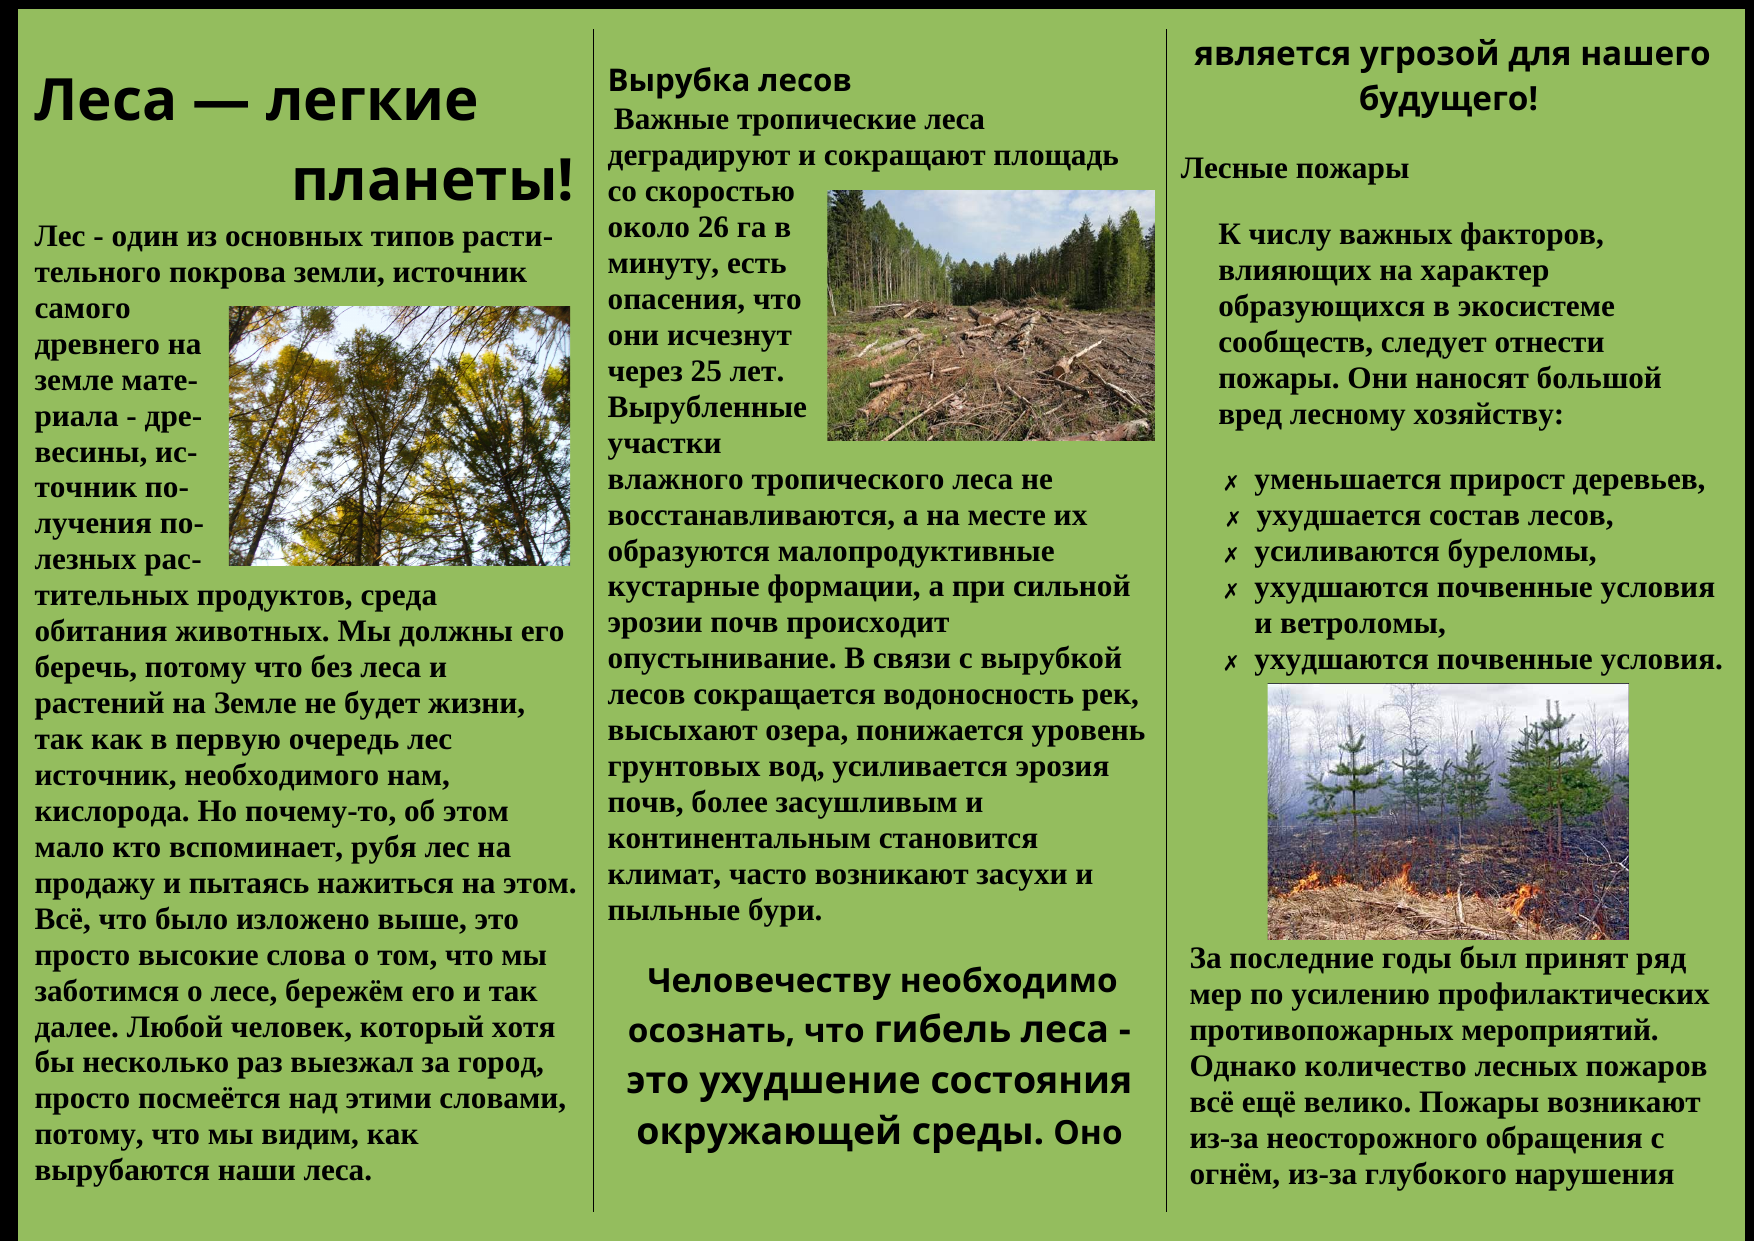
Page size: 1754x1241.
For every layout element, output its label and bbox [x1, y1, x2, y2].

picture [1267, 683, 1629, 940]
picture [228, 306, 571, 566]
picture [827, 190, 1155, 441]
